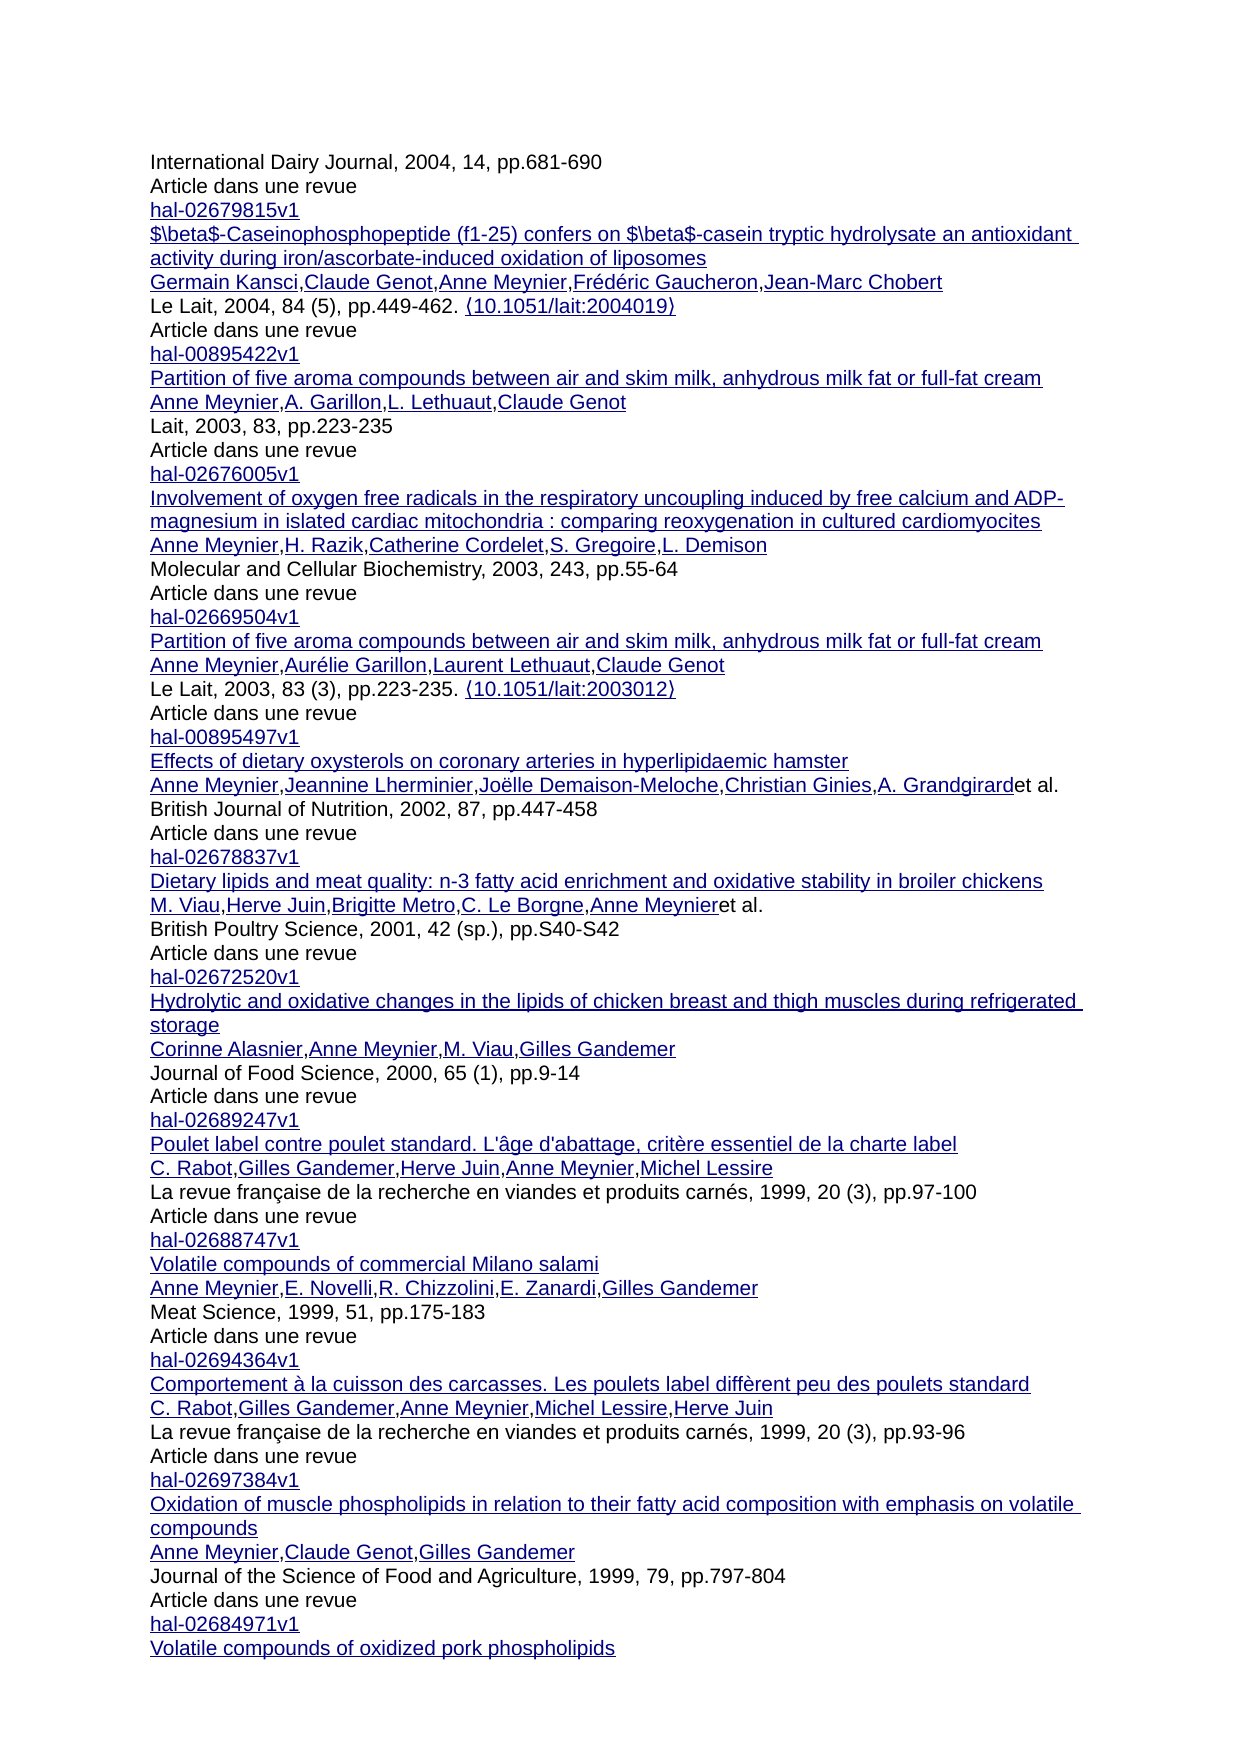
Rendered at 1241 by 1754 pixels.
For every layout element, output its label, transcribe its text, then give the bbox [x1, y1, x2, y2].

table_cell Volatile compounds of oxidized pork phospholipids [150, 1635, 1090, 1659]
table_cell Effects of dietary oxysterols on coronary arteries in hyperlipidaemic hamster Anne Meynier,Jeannine Lherminier,Joëlle Demaison-Meloche,Christian Ginies,A. Grandgirardet al. British Journal of Nutrition, 2002, 87, pp.447-458 Article dans une revue hal-02678837v1 [150, 749, 1090, 869]
table_cell Oxidation of muscle phospholipids in relation to their fatty acid composition with emphasis on volatile compounds Anne Meynier,Claude Genot,Gilles Gandemer Journal of the Science of Food and Agriculture, 1999, 79, pp.797-804 Article dans une revue hal-02684971v1 [150, 1492, 1090, 1635]
table_cell Poulet label contre poulet standard. L'âge d'abattage, critère essentiel de la charte label C. Rabot,Gilles Gandemer,Herve Juin,Anne Meynier,Michel Lessire La revue française de la recherche en viandes et produits carnés, 1999, 20 (3), pp.97-100 Article dans une revue hal-02688747v1 [150, 1132, 1090, 1252]
table_cell Involvement of oxygen free radicals in the respiratory uncoupling induced by free calcium and ADP-magnesium in islated cardiac mitochondria : comparing reoxygenation in cultured cardiomyocites Anne Meynier,H. Razik,Catherine Cordelet,S. Gregoire,L. Demison Molecular and Cellular Biochemistry, 2003, 243, pp.55-64 Article dans une revue hal-02669504v1 [150, 485, 1090, 629]
table_cell Comportement à la cuisson des carcasses. Les poulets label diffèrent peu des poulets standard C. Rabot,Gilles Gandemer,Anne Meynier,Michel Lessire,Herve Juin La revue française de la recherche en viandes et produits carnés, 1999, 20 (3), pp.93-96 Article dans une revue hal-02697384v1 [150, 1372, 1090, 1492]
table_cell Partition of five aroma compounds between air and skim milk, anhydrous milk fat or full-fat cream Anne Meynier,Aurélie Garillon,Laurent Lethuaut,Claude Genot Le Lait, 2003, 83 (3), pp.223-235. ⟨10.1051/lait:2003012⟩ Article dans une revue hal-00895497v1 [150, 629, 1090, 749]
table_cell Volatile compounds of commercial Milano salami Anne Meynier,E. Novelli,R. Chizzolini,E. Zanardi,Gilles Gandemer Meat Science, 1999, 51, pp.175-183 Article dans une revue hal-02694364v1 [150, 1252, 1090, 1372]
table_cell Dietary lipids and meat quality: n-3 fatty acid enrichment and oxidative stability in broiler chickens M. Viau,Herve Juin,Brigitte Metro,C. Le Borgne,Anne Meynieret al. British Poultry Science, 2001, 42 (sp.), pp.S40-S42 Article dans une revue hal-02672520v1 [150, 869, 1090, 988]
table_cell Hydrolytic and oxidative changes in the lipids of chicken breast and thigh muscles during refrigerated storage Corinne Alasnier,Anne Meynier,M. Viau,Gilles Gandemer Journal of Food Science, 2000, 65 (1), pp.9-14 Article dans une revue hal-02689247v1 [150, 989, 1090, 1132]
table_cell Partition of five aroma compounds between air and skim milk, anhydrous milk fat or full-fat cream Anne Meynier,A. Garillon,L. Lethuaut,Claude Genot Lait, 2003, 83, pp.223-235 Article dans une revue hal-02676005v1 [150, 366, 1090, 485]
table_cell $\beta$-Caseinophosphopeptide (f1-25) confers on $\beta$-casein tryptic hydrolysate an antioxidant activity during iron/ascorbate-induced oxidation of liposomes Germain Kansci,Claude Genot,Anne Meynier,Frédéric Gaucheron,Jean-Marc Chobert Le Lait, 2004, 84 (5), pp.449-462. ⟨10.1051/lait:2004019⟩ Article dans une revue hal-00895422v1 [150, 222, 1090, 366]
table_cell International Dairy Journal, 2004, 14, pp.681-690 Article dans une revue hal-02679815v1 [150, 150, 1090, 222]
